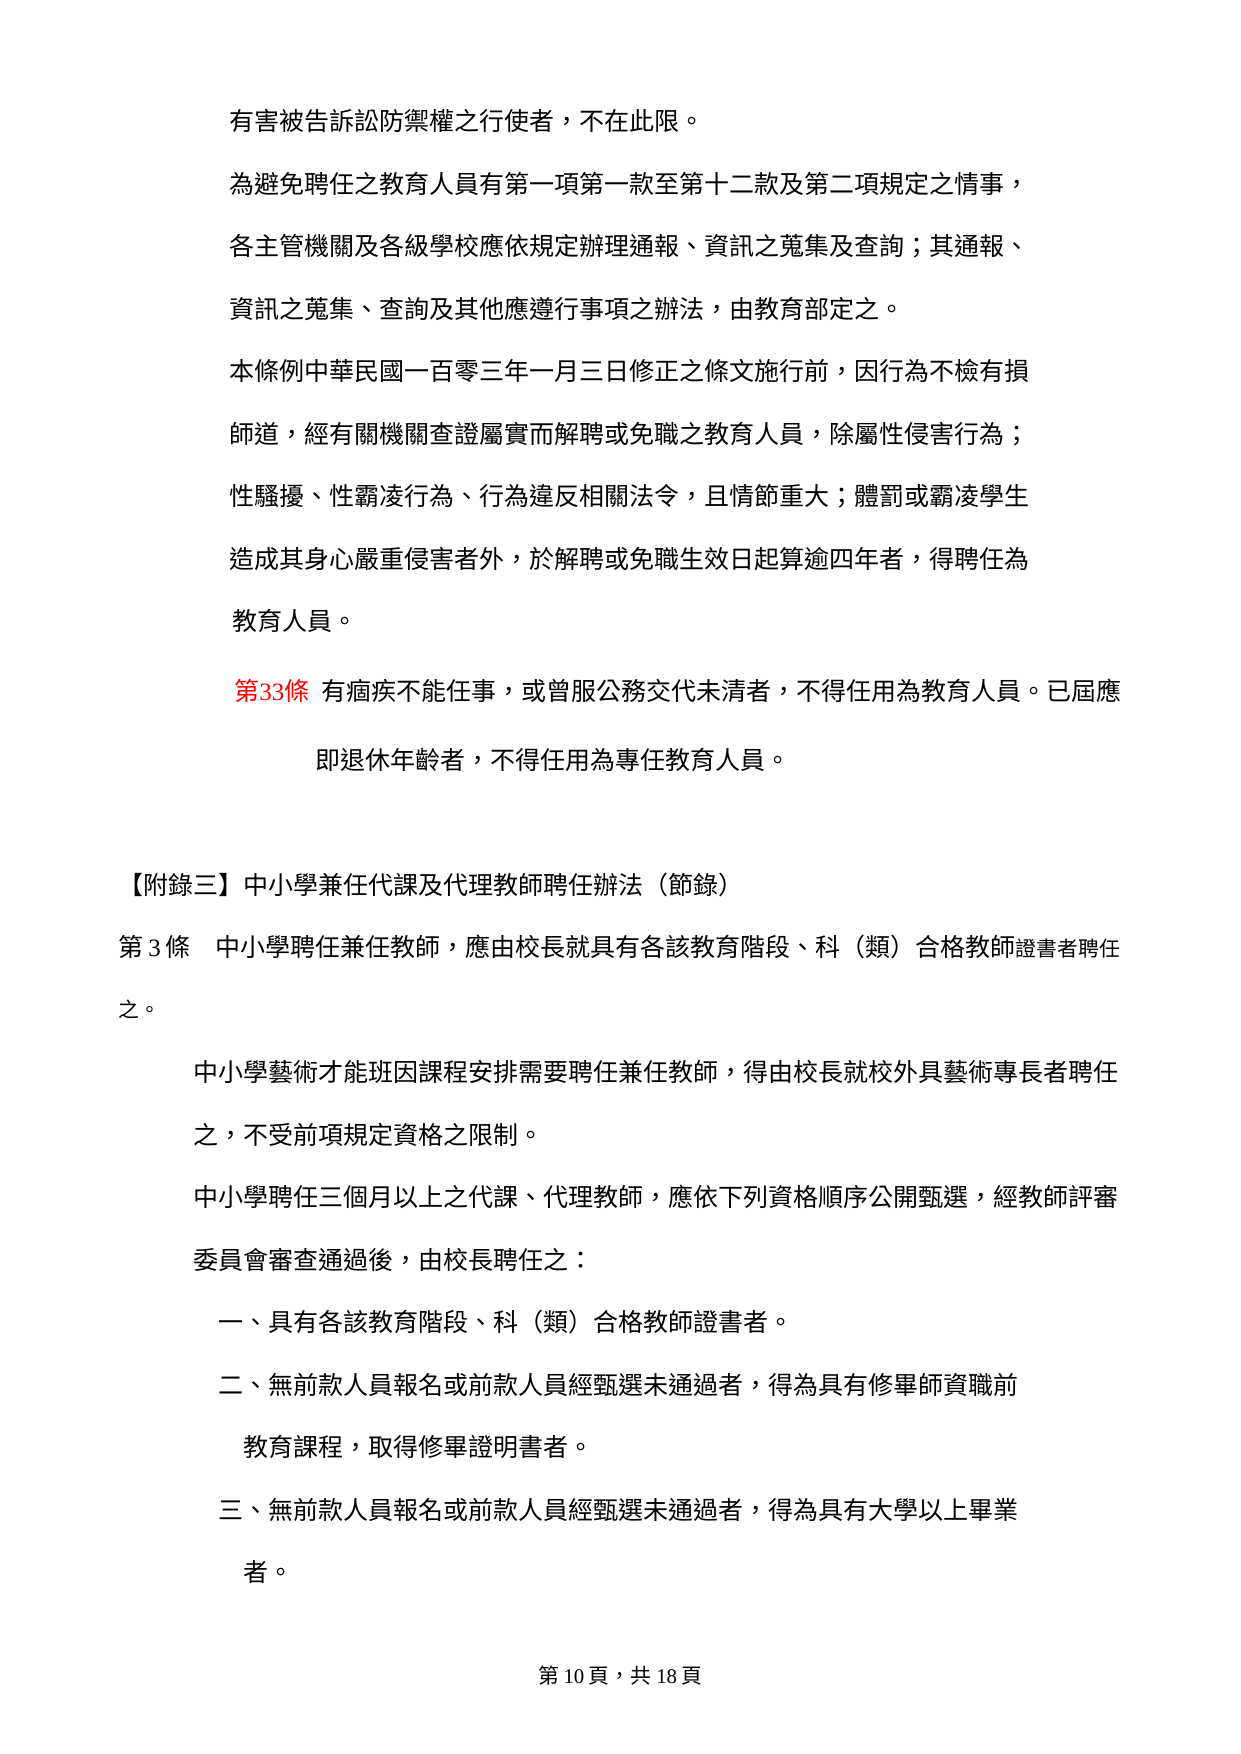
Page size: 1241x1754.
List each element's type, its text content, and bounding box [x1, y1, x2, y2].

text 師道，經有關機關查證屬實而解聘或免職之教育人員，除屬性侵害行為； [118, 391, 1122, 453]
text 中小學藝術才能班因課程安排需要聘任兼任教師，得由校長就校外具藝術專長者聘任 [118, 1029, 1122, 1092]
list 有痼疾不能任事，或曾服公務交代未清者，不得任用為教育人員。已屆應 [122, 647, 1122, 710]
text 委員會審查通過後，由校長聘任之： [118, 1217, 1122, 1279]
text 第3條 中小學聘任兼任教師，應由校長就具有各該教育階段、科（類）合格教師證書者聘任之。 [118, 904, 1122, 1029]
text 各主管機關及各級學校應依規定辦理通報、資訊之蒐集及查詢；其通報、 [118, 203, 1122, 266]
text 即退休年齡者，不得任用為專任教育人員。 [234, 717, 1122, 779]
text 【附錄三】中小學兼任代課及代理教師聘任辦法（節錄） [118, 842, 1122, 904]
text 為避免聘任之教育人員有第一項第一款至第十二款及第二項規定之情事， [118, 141, 1122, 203]
text 教育課程，取得修畢證明書者。 [118, 1404, 1122, 1467]
text 本條例中華民國一百零三年一月三日修正之條文施行前，因行為不檢有損 [118, 328, 1122, 391]
text 二、無前款人員報名或前款人員經甄選未通過者，得為具有修畢師資職前 [118, 1342, 1122, 1404]
text 造成其身心嚴重侵害者外，於解聘或免職生效日起算逾四年者，得聘任為 [118, 516, 1122, 578]
text 資訊之蒐集、查詢及其他應遵行事項之辦法，由教育部定之。 [118, 266, 1122, 328]
text 之，不受前項規定資格之限制。 [118, 1092, 1122, 1154]
text 教育人員。 [231, 578, 1122, 641]
text 一、具有各該教育階段、科（類）合格教師證書者。 [118, 1279, 1122, 1342]
text 者。 [118, 1529, 1122, 1592]
text 有害被告訴訟防禦權之行使者，不在此限。 [118, 78, 1122, 141]
text 三、無前款人員報名或前款人員經甄選未通過者，得為具有大學以上畢業 [118, 1467, 1122, 1529]
text 中小學聘任三個月以上之代課、代理教師，應依下列資格順序公開甄選，經教師評審 [118, 1154, 1122, 1217]
text 性騷擾、性霸凌行為、行為違反相關法令，且情節重大；體罰或霸凌學生 [118, 453, 1122, 516]
